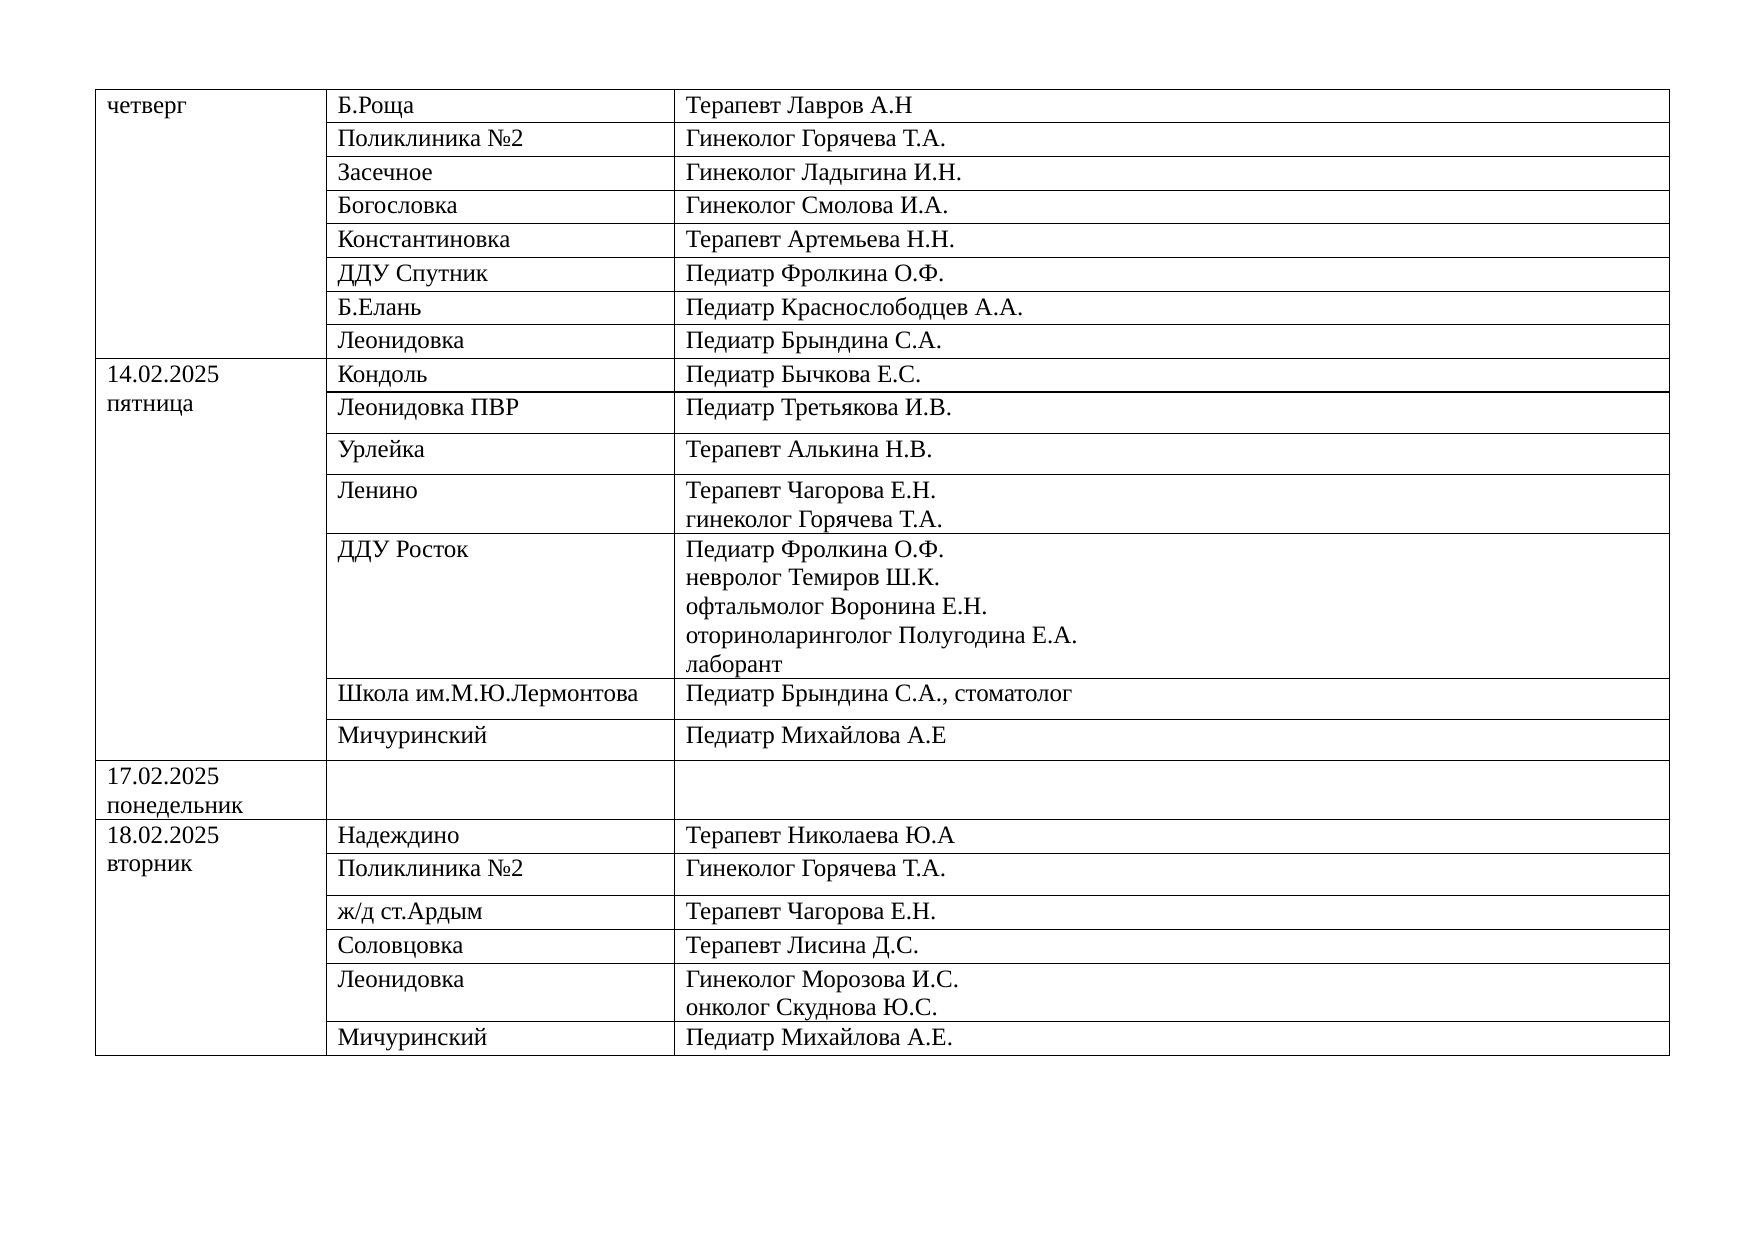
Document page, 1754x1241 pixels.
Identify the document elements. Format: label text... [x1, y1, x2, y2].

table_cell четверг [96, 90, 326, 358]
table_cell Терапевт Артемьева Н.Н. [675, 224, 1669, 257]
table_cell ДДУ Спутник [327, 258, 674, 291]
table_cell 18.02.2025 вторник [96, 820, 326, 1055]
table_cell Педиатр Фролкина О.Ф. невролог Темиров Ш.К. офтальмолог Воронина Е.Н. оториноларинголог Полугодина Е.А. лаборант [675, 534, 1669, 677]
table_cell Гинеколог Морозова И.С. онколог Скуднова Ю.С. [675, 964, 1669, 1021]
table_cell Терапевт Николаева Ю.А [675, 820, 1669, 852]
table_cell Терапевт Чагорова Е.Н. [675, 896, 1669, 929]
table_cell Терапевт Чагорова Е.Н. гинеколог Горячева Т.А. [675, 475, 1669, 533]
table_cell ж/д ст.Ардым [327, 896, 674, 929]
table_cell Педиатр Бычкова Е.С. [675, 359, 1669, 391]
table_cell Гинеколог Горячева Т.А. [675, 123, 1669, 156]
table_cell Леонидовка ПВР [327, 393, 674, 433]
table_cell Урлейка [327, 434, 674, 474]
table_cell 17.02.2025 понедельник [96, 761, 326, 819]
table_cell Кондоль [327, 359, 674, 391]
table_cell Б.Роща [327, 90, 674, 122]
table_cell Засечное [327, 157, 674, 189]
table_cell Терапевт Алькина Н.В. [675, 434, 1669, 474]
table_cell Константиновка [327, 224, 674, 257]
table_cell Леонидовка [327, 964, 674, 1021]
table_cell Богословка [327, 191, 674, 223]
table_cell Школа им.М.Ю.Лермонтова [327, 679, 674, 719]
table_cell [327, 761, 674, 819]
table_cell Терапевт Лисина Д.С. [675, 930, 1669, 963]
table_cell Терапевт Лавров А.Н [675, 90, 1669, 122]
table_cell [675, 761, 1669, 819]
table_cell Гинеколог Ладыгина И.Н. [675, 157, 1669, 189]
table_cell Гинеколог Смолова И.А. [675, 191, 1669, 223]
table_cell Поликлиника №2 [327, 854, 674, 895]
table_cell Педиатр Михайлова А.Е [675, 720, 1669, 760]
table_cell Педиатр Брындина С.А., стоматолог [675, 679, 1669, 719]
table_cell Педиатр Краснослободцев А.А. [675, 292, 1669, 324]
table_cell ДДУ Росток [327, 534, 674, 677]
table_cell Соловцовка [327, 930, 674, 963]
table_cell Гинеколог Горячева Т.А. [675, 854, 1669, 895]
table_cell Педиатр Третьякова И.В. [675, 393, 1669, 433]
table_cell Мичуринский [327, 720, 674, 760]
table_cell Педиатр Фролкина О.Ф. [675, 258, 1669, 291]
table_cell Педиатр Михайлова А.Е. [675, 1022, 1669, 1055]
table_cell 14.02.2025 пятница [96, 359, 326, 760]
table_cell Надеждино [327, 820, 674, 852]
table_cell Леонидовка [327, 325, 674, 358]
table_cell Б.Елань [327, 292, 674, 324]
table_cell Поликлиника №2 [327, 123, 674, 156]
table_cell Ленино [327, 475, 674, 533]
table_cell Педиатр Брындина С.А. [675, 325, 1669, 358]
table_cell Мичуринский [327, 1022, 674, 1055]
